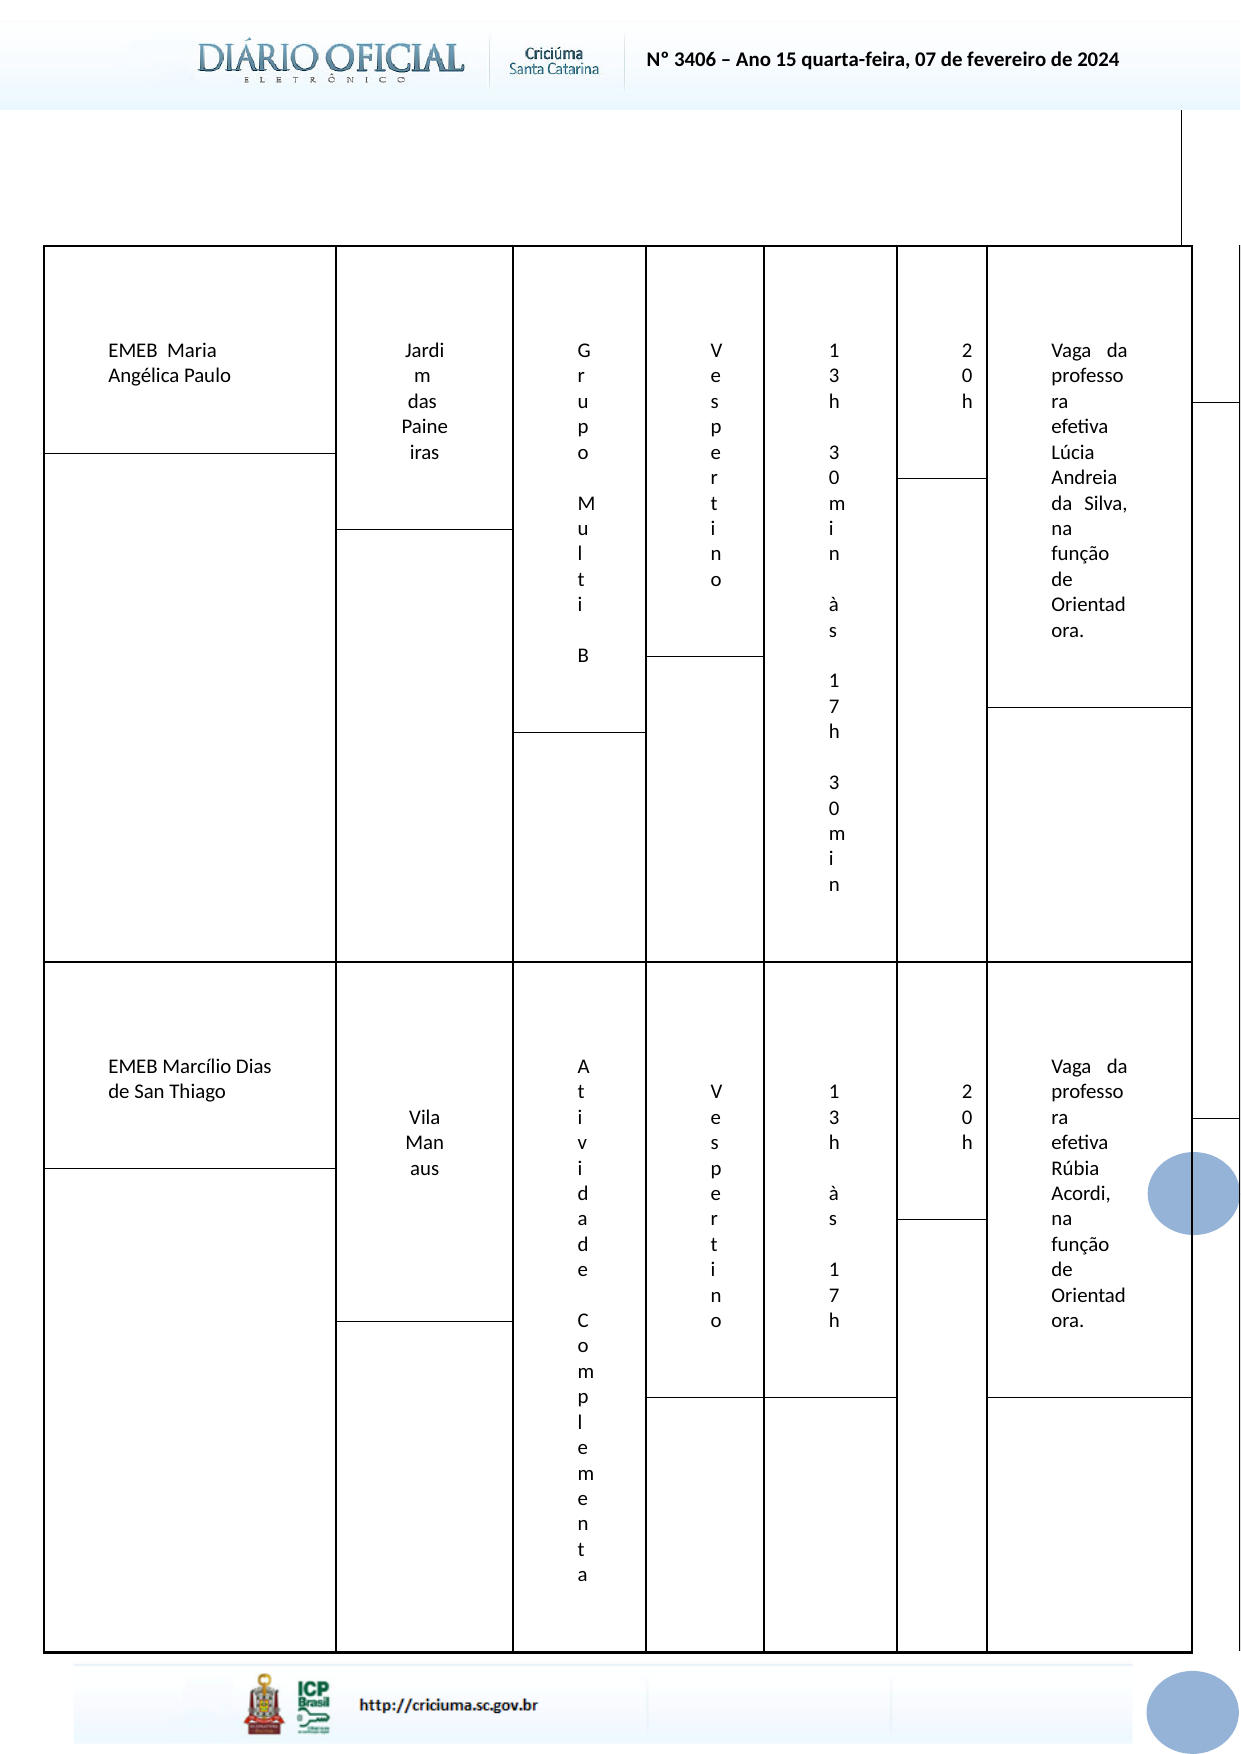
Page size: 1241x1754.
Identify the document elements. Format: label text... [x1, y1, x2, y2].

table_cell Vila Manaus [337, 963, 512, 1321]
table_cell [1193, 1206, 1239, 1651]
table_cell EMEB Maria Angélica Paulo [45, 247, 335, 453]
table_cell Vespertino [647, 963, 763, 1397]
table_cell Vaga da professora efetiva Lúcia Andreia da Silva, na função de Orientadora. [988, 247, 1191, 707]
table_cell [337, 1322, 512, 1651]
table_cell 13h às 17h [765, 963, 896, 1397]
table_cell [898, 1220, 986, 1651]
table_cell [1193, 245, 1239, 402]
table_cell [988, 1398, 1191, 1651]
table_cell 13h 30min às 17h 30min [765, 247, 896, 961]
table_cell Vaga da professora efetiva Rúbia Acordi, na função de Orientadora. [988, 963, 1191, 1397]
table_cell Jardim das Paineiras [337, 247, 512, 529]
table_cell [1193, 961, 1239, 1118]
table_cell [898, 479, 986, 961]
table_cell Vespertino [647, 247, 763, 656]
table_cell [45, 454, 335, 961]
table_cell [337, 530, 512, 961]
table_cell [765, 1398, 896, 1651]
table_cell Atividade Complementa [514, 963, 645, 1651]
table_cell [45, 1169, 335, 1651]
table_cell [647, 657, 763, 961]
table_cell [514, 733, 645, 961]
table_cell [647, 1398, 763, 1651]
table_cell [1193, 1119, 1239, 1181]
table_cell 20h [898, 247, 986, 478]
table_cell 20h [898, 963, 986, 1219]
table_cell EMEB Marcílio Dias de San Thiago [45, 963, 335, 1168]
table_cell Grupo Multi B [514, 247, 645, 732]
table_cell [1193, 403, 1239, 961]
table_cell [988, 708, 1191, 961]
